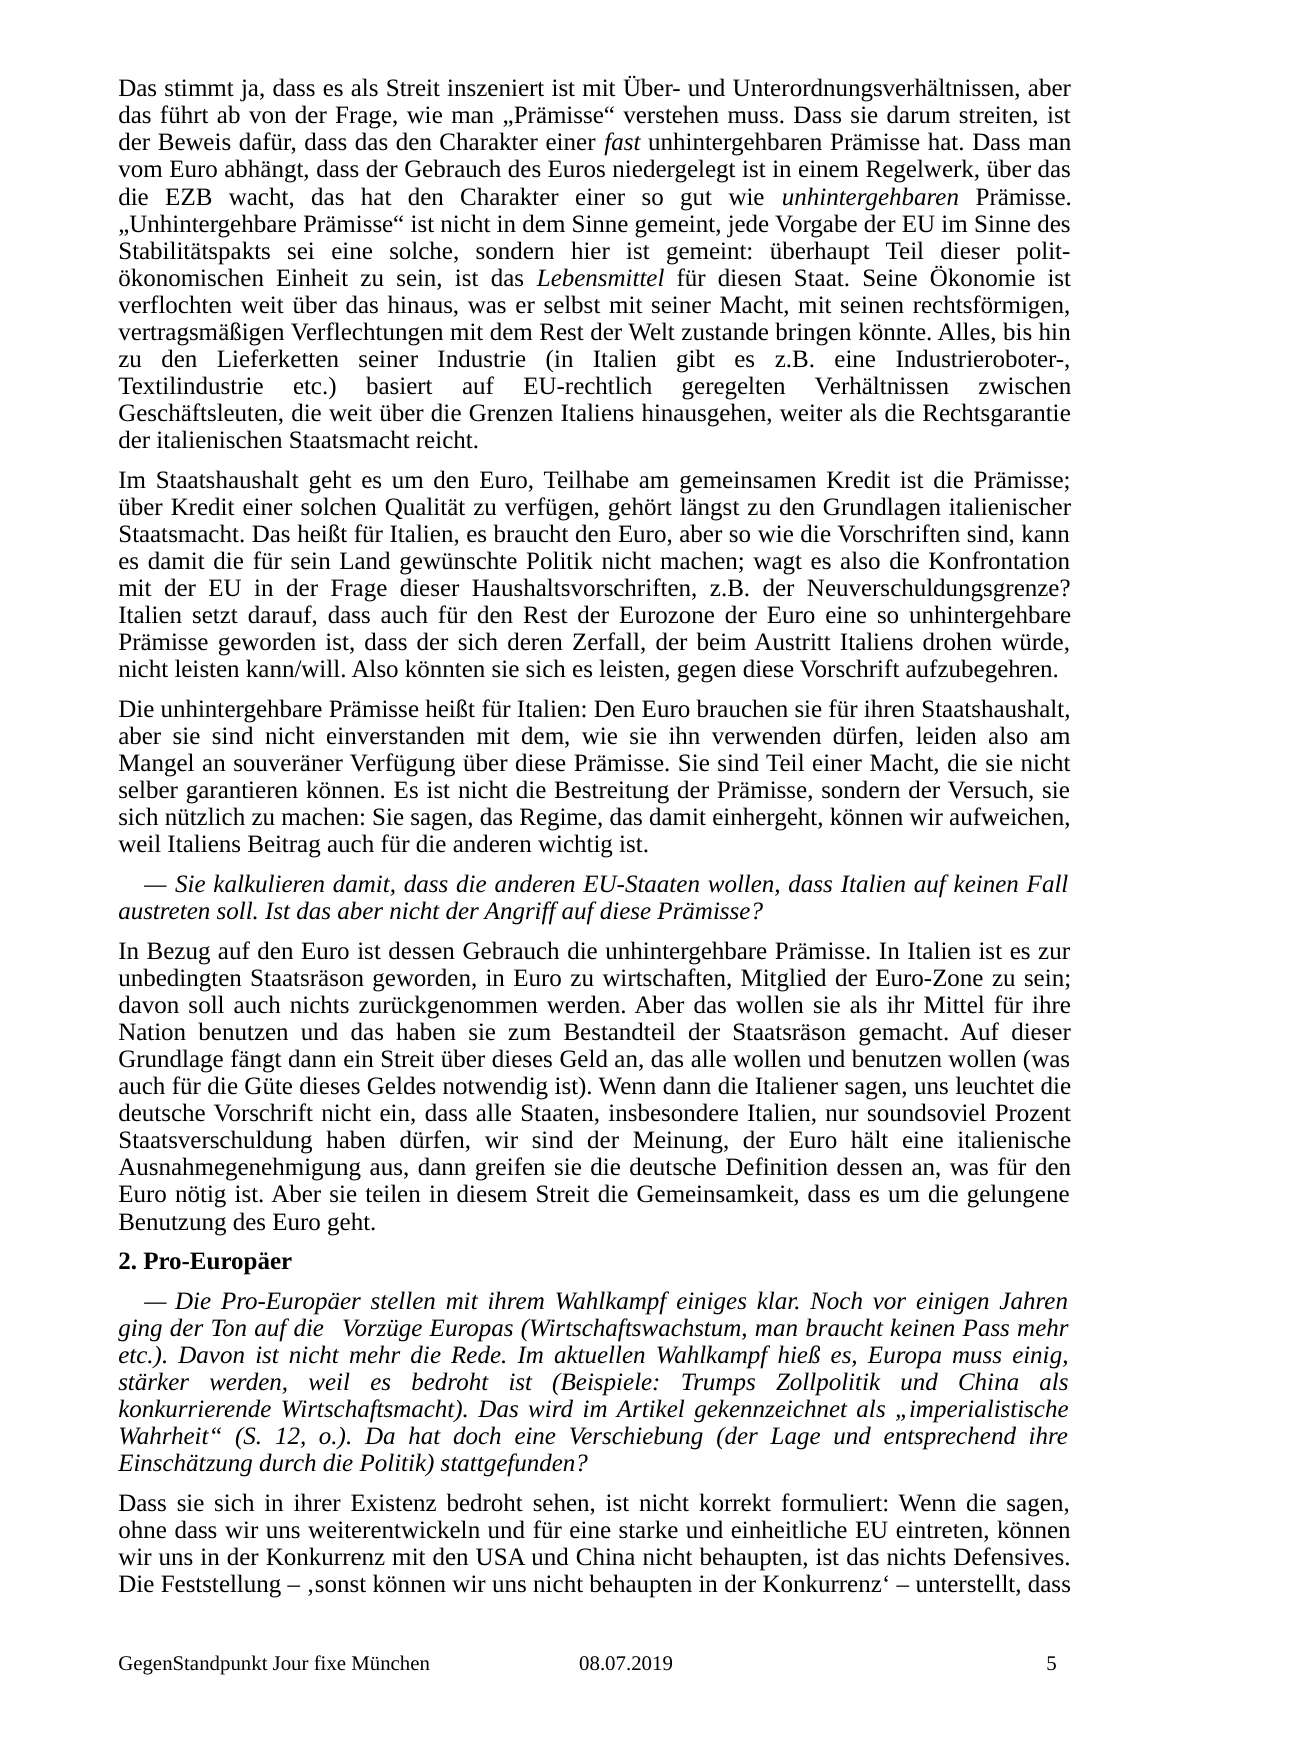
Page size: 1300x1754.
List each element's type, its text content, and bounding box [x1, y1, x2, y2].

text Dass sie sich in ihrer Existenz bedroht sehen, ist nicht korrekt formuliert: Wenn die sagen, ohne dass wir uns weiterentwickeln und für eine starke und einheitliche EU eintreten, können wir uns in der Konkurrenz mit den USA und China nicht behaupten, ist das nichts Defensives. Die Feststellung – ‚sonst können wir uns nicht behaupten in der Konkurrenz‘ – unterstellt, dass [118, 1489, 1072, 1598]
text In Bezug auf den Euro ist dessen Gebrauch die unhintergehbare Prämisse. In Italien ist es zur unbedingten Staatsräson geworden, in Euro zu wirtschaften, Mitglied der Euro-Zone zu sein; davon soll auch nichts zurückgenommen werden. Aber das wollen sie als ihr Mittel für ihre Nation benutzen und das haben sie zum Bestandteil der Staatsräson gemacht. Auf dieser Grundlage fängt dann ein Streit über dieses Geld an, das alle wollen und benutzen wollen (was auch für die Güte dieses Geldes notwendig ist). Wenn dann die Italiener sagen, uns leuchtet die deutsche Vorschrift nicht ein, dass alle Staaten, insbesondere Italien, nur soundsoviel Prozent Staatsverschuldung haben dürfen, wir sind der Meinung, der Euro hält eine italienische Ausnahmegenehmigung aus, dann greifen sie die deutsche Definition dessen an, was für den Euro nötig ist. Aber sie teilen in diesem Streit die Gemeinsamkeit, dass es um die gelungene Benutzung des Euro geht. [118, 937, 1072, 1235]
text Die unhintergehbare Prämisse heißt für Italien: Den Euro brauchen sie für ihren Staatshaushalt, aber sie sind nicht einverstanden mit dem, wie sie ihn verwenden dürfen, leiden also am Mangel an souveräner Verfügung über diese Prämisse. Sie sind Teil einer Macht, die sie nicht selber garantieren können. Es ist nicht die Bestreitung der Prämisse, sondern der Versuch, sie sich nützlich zu machen: Sie sagen, das Regime, das damit einhergeht, können wir aufweichen, weil Italiens Beitrag auch für die anderen wichtig ist. [118, 696, 1072, 858]
text Das stimmt ja, dass es als Streit inszeniert ist mit Über- und Unterordnungsverhältnissen, aber das führt ab von der Frage, wie man „Prämisse“ verstehen muss. Dass sie darum streiten, ist der Beweis dafür, dass das den Charakter einer fast unhintergehbaren Prämisse hat. Dass man vom Euro abhängt, dass der Gebrauch des Euros niedergelegt ist in einem Regelwerk, über das die EZB wacht, das hat den Charakter einer so gut wie unhintergehbaren Prämisse. „Unhintergehbare Prämisse“ ist nicht in dem Sinne gemeint, jede Vorgabe der EU im Sinne des Stabilitätspakts sei eine solche, sondern hier ist gemeint: überhaupt Teil dieser polit-ökonomischen Einheit zu sein, ist das Lebensmittel für diesen Staat. Seine Ökonomie ist verflochten weit über das hinaus, was er selbst mit seiner Macht, mit seinen rechtsförmigen, vertragsmäßigen Verflechtungen mit dem Rest der Welt zustande bringen könnte. Alles, bis hin zu den Lieferketten seiner Industrie (in Italien gibt es z.B. eine Industrieroboter-, Textilindustrie etc.) basiert auf EU-rechtlich geregelten Verhältnissen zwischen Geschäftsleuten, die weit über die Grenzen Italiens hinausgehen, weiter als die Rechtsgarantie der italienischen Staatsmacht reicht. [118, 75, 1072, 454]
text 2. Pro-Europäer [118, 1248, 1072, 1275]
text — Die Pro-Europäer stellen mit ihrem Wahlkampf einiges klar. Noch vor einigen Jahren ging der Ton auf die Vorzüge Europas (Wirtschaftswachstum, man braucht keinen Pass mehr etc.). Davon ist nicht mehr die Rede. Im aktuellen Wahlkampf hieß es, Europa muss einig, stärker werden, weil es bedroht ist (Beispiele: Trumps Zollpolitik und China als konkurrierende Wirtschaftsmacht). Das wird im Artikel gekennzeichnet als „imperialistische Wahrheit“ (S. 12, o.). Da hat doch eine Verschiebung (der Lage und entsprechend ihre Einschätzung durch die Politik) stattgefunden? [118, 1287, 1072, 1477]
text — Sie kalkulieren damit, dass die anderen EU-Staaten wollen, dass Italien auf keinen Fall austreten soll. Ist das aber nicht der Angriff auf diese Prämisse? [118, 871, 1072, 925]
text Im Staatshaushalt geht es um den Euro, Teilhabe am gemeinsamen Kredit ist die Prämisse; über Kredit einer solchen Qualität zu verfügen, gehört längst zu den Grundlagen italienischer Staatsmacht. Das heißt für Italien, es braucht den Euro, aber so wie die Vorschriften sind, kann es damit die für sein Land gewünschte Politik nicht machen; wagt es also die Konfrontation mit der EU in der Frage dieser Haushaltsvorschriften, z.B. der Neuverschuldungsgrenze? Italien setzt darauf, dass auch für den Rest der Eurozone der Euro eine so unhintergehbare Prämisse geworden ist, dass der sich deren Zerfall, der beim Austritt Italiens drohen würde, nicht leisten kann/will. Also könnten sie sich es leisten, gegen diese Vorschrift aufzubegehren. [118, 467, 1072, 683]
